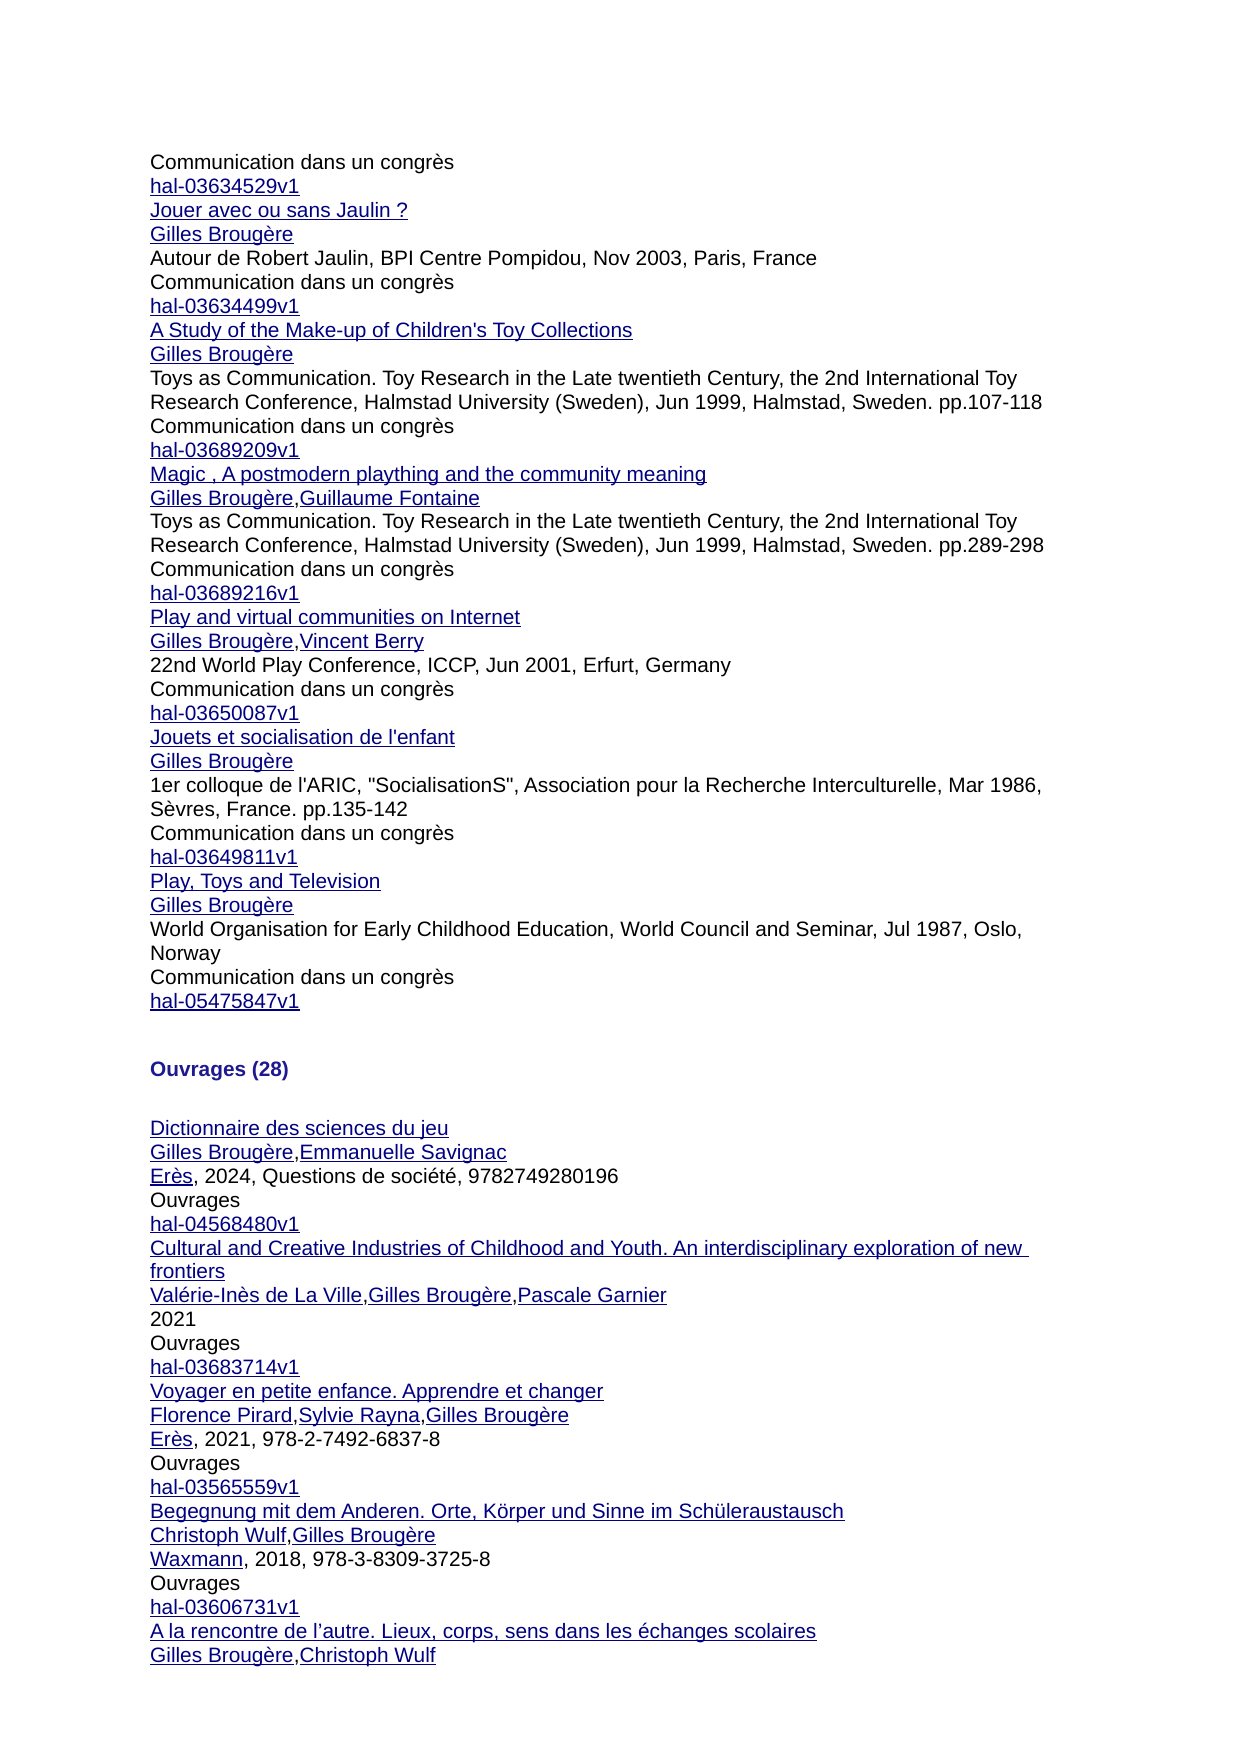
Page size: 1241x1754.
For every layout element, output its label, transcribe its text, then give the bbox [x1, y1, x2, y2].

table_cell Play, Toys and Television Gilles Brougère World Organisation for Early Childhood Education, World Council and Seminar, Jul 1987, Oslo, Norway Communication dans un congrès hal-05475847v1 [150, 869, 1090, 1012]
table_cell Jouets et socialisation de l'enfant Gilles Brougère 1er colloque de l'ARIC, "SocialisationS", Association pour la Recherche Interculturelle, Mar 1986, Sèvres, France. pp.135-142 Communication dans un congrès hal-03649811v1 [150, 725, 1090, 869]
table_cell A Study of the Make-up of Children's Toy Collections Gilles Brougère Toys as Communication. Toy Research in the Late twentieth Century, the 2nd International Toy Research Conference, Halmstad University (Sweden), Jun 1999, Halmstad, Sweden. pp.107-118 Communication dans un congrès hal-03689209v1 [150, 318, 1090, 461]
table_header Dictionnaire des sciences du jeu Gilles Brougère,Emmanuelle Savignac Erès, 2024, Questions de société, 9782749280196 Ouvrages hal-04568480v1 [150, 1116, 1090, 1235]
table_cell A la rencontre de l’autre. Lieux, corps, sens dans les échanges scolaires Gilles Brougère,Christoph Wulf [150, 1619, 1090, 1667]
table_cell Jouer avec ou sans Jaulin ? Gilles Brougère Autour de Robert Jaulin, BPI Centre Pompidou, Nov 2003, Paris, France Communication dans un congrès hal-03634499v1 [150, 198, 1090, 318]
table_cell Cultural and Creative Industries of Childhood and Youth. An interdisciplinary exploration of new frontiers Valérie-Inès de La Ville,Gilles Brougère,Pascale Garnier 2021 Ouvrages hal-03683714v1 [150, 1235, 1090, 1379]
table_cell Communication dans un congrès hal-03634529v1 [150, 150, 1090, 198]
table_cell Begegnung mit dem Anderen. Orte, Körper und Sinne im Schüleraustausch Christoph Wulf,Gilles Brougère Waxmann, 2018, 978-3-8309-3725-8 Ouvrages hal-03606731v1 [150, 1499, 1090, 1619]
table_cell Magic , A postmodern plaything and the community meaning Gilles Brougère,Guillaume Fontaine Toys as Communication. Toy Research in the Late twentieth Century, the 2nd International Toy Research Conference, Halmstad University (Sweden), Jun 1999, Halmstad, Sweden. pp.289-298 Communication dans un congrès hal-03689216v1 [150, 461, 1090, 605]
table_cell Play and virtual communities on Internet Gilles Brougère,Vincent Berry 22nd World Play Conference, ICCP, Jun 2001, Erfurt, Germany Communication dans un congrès hal-03650087v1 [150, 605, 1090, 725]
subtitle Ouvrages (28) [150, 1057, 1090, 1081]
table_cell Voyager en petite enfance. Apprendre et changer Florence Pirard,Sylvie Rayna,Gilles Brougère Erès, 2021, 978-2-7492-6837-8 Ouvrages hal-03565559v1 [150, 1379, 1090, 1499]
